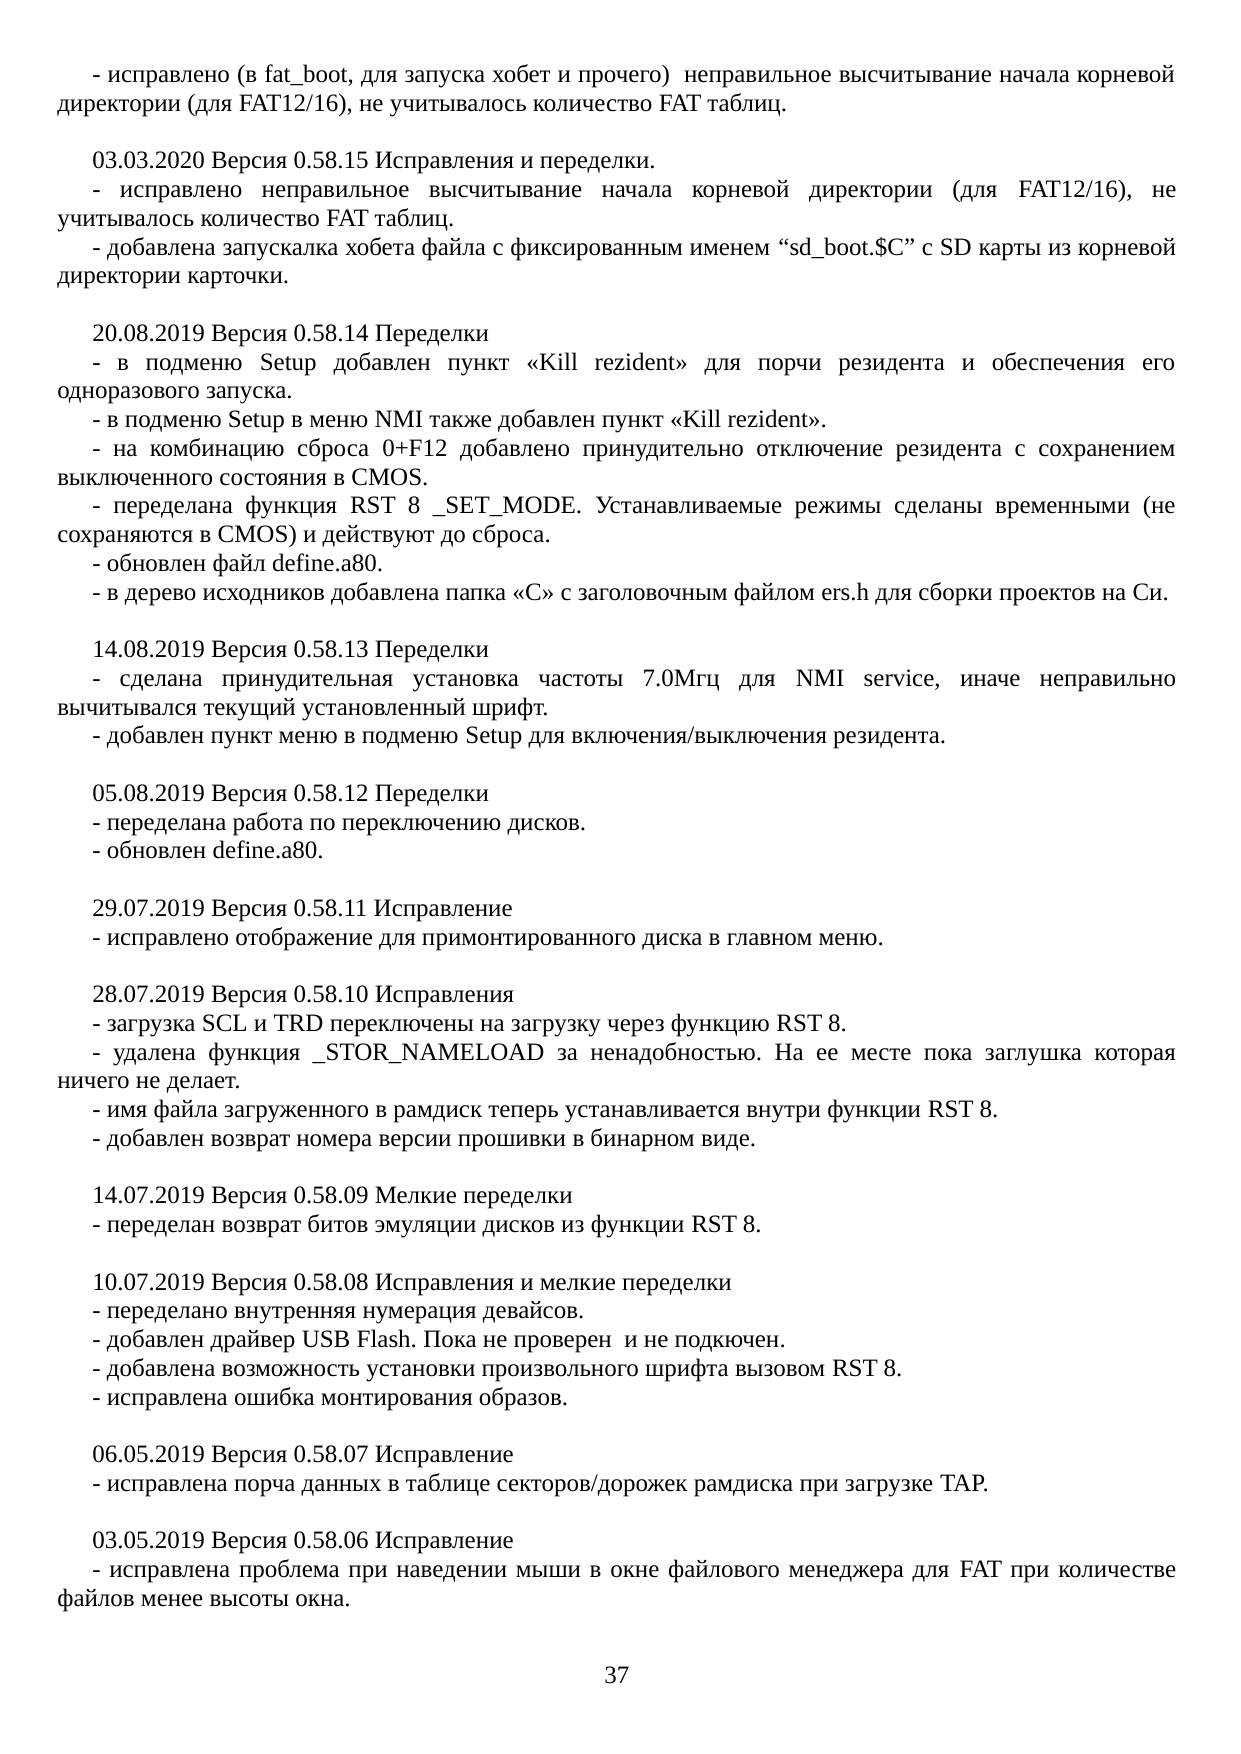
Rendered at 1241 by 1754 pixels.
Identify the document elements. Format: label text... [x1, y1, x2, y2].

text - исправлена ошибка монтирования образов. [57, 1382, 1176, 1411]
text - на комбинацию сброса 0+F12 добавлено принудительно отключение резидента с сохранением выключенного состояния в CMOS. [57, 433, 1176, 491]
text - обновлен файл define.a80. [57, 548, 1176, 577]
text - исправлена проблема при наведении мыши в окне файлового менеджера для FAT при количестве файлов менее высоты окна. [57, 1554, 1176, 1612]
text - добавлен возврат номера версии прошивки в бинарном виде. [57, 1123, 1176, 1152]
text - исправлено (в fat_boot, для запуска хобет и прочего) неправильное высчитывание начала корневой директории (для FAT12/16), не учитывалось количество FAT таблиц. [57, 59, 1176, 117]
text 05.08.2019 Версия 0.58.12 Переделки [57, 778, 1176, 807]
text - обновлен define.a80. [57, 836, 1176, 864]
text - загрузка SCL и TRD переключены на загрузку через функцию RST 8. [57, 1008, 1176, 1037]
text - исправлена порча данных в таблице секторов/дорожек рамдиска при загрузке TAP. [57, 1468, 1176, 1497]
text 03.05.2019 Версия 0.58.06 Исправление [57, 1526, 1176, 1554]
text 06.05.2019 Версия 0.58.07 Исправление [57, 1439, 1176, 1468]
text 14.08.2019 Версия 0.58.13 Переделки [57, 634, 1176, 663]
text 03.03.2020 Версия 0.58.15 Исправления и переделки. [57, 146, 1176, 174]
text - в подменю Setup добавлен пункт «Kill rezident» для порчи резидента и обеспечения его одноразового запуска. [57, 347, 1176, 404]
text - имя файла загруженного в рамдиск теперь устанавливается внутри функции RST 8. [57, 1094, 1176, 1123]
text - переделано внутренняя нумерация девайсов. [57, 1296, 1176, 1324]
text 14.07.2019 Версия 0.58.09 Мелкие переделки [57, 1181, 1176, 1209]
text 28.07.2019 Версия 0.58.10 Исправления [57, 979, 1176, 1008]
text - переделан возврат битов эмуляции дисков из функции RST 8. [57, 1209, 1176, 1238]
text - исправлено отображение для примонтированного диска в главном меню. [57, 922, 1176, 951]
text - в дерево исходников добавлена папка «C» с заголовочным файлом ers.h для сборки проектов на Си. [57, 577, 1176, 606]
text 20.08.2019 Версия 0.58.14 Переделки [57, 318, 1176, 347]
text - добавлен пункт меню в подменю Setup для включения/выключения резидента. [57, 721, 1176, 749]
text - переделана работа по переключению дисков. [57, 807, 1176, 836]
text 10.07.2019 Версия 0.58.08 Исправления и мелкие переделки [57, 1267, 1176, 1296]
text - переделана функция RST 8 _SET_MODE. Устанавливаемые режимы сделаны временными (не сохраняются в CMOS) и действуют до сброса. [57, 491, 1176, 548]
text 29.07.2019 Версия 0.58.11 Исправление [57, 893, 1176, 922]
text - сделана принудительная установка частоты 7.0Мгц для NMI service, иначе неправильно вычитывался текущий установленный шрифт. [57, 663, 1176, 721]
text - в подменю Setup в меню NMI также добавлен пункт «Kill rezident». [57, 404, 1176, 433]
text - удалена функция _STOR_NAMELOAD за ненадобностью. На ее месте пока заглушка которая ничего не делает. [57, 1037, 1176, 1094]
text - исправлено неправильное высчитывание начала корневой директории (для FAT12/16), не учитывалось количество FAT таблиц. [57, 174, 1176, 232]
text - добавлена запускалка хобета файла с фиксированным именем “sd_boot.$C” с SD карты из корневой директории карточки. [57, 232, 1176, 289]
text - добавлена возможность установки произвольного шрифта вызовом RST 8. [57, 1353, 1176, 1382]
text - добавлен драйвер USB Flash. Пока не проверен и не подкючен. [57, 1324, 1176, 1353]
